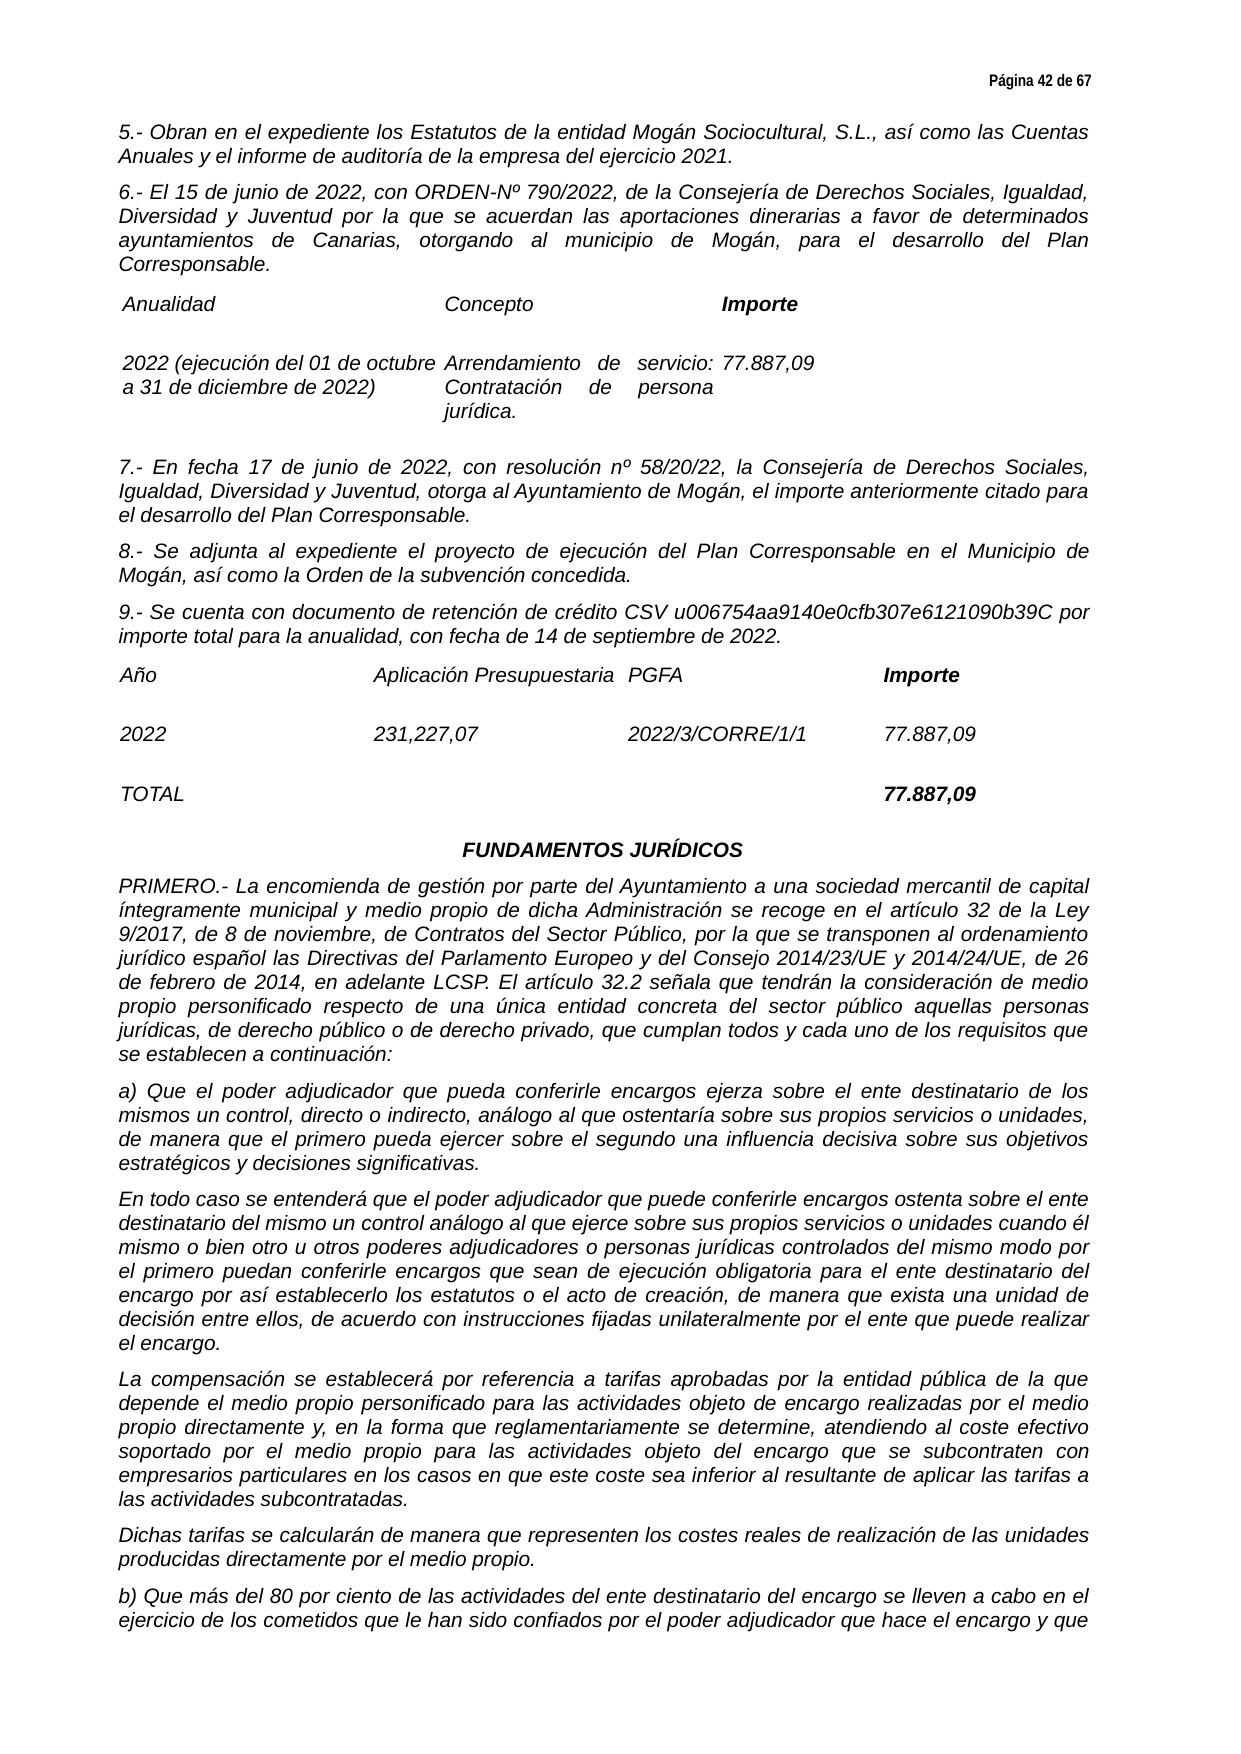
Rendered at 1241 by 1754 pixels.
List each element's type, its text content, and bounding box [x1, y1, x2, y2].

table_header Año [117, 660, 371, 719]
text La compensación se establecerá por referencia a tarifas aprobadas por la entidad pública de la que depende el medio propio personificado para las actividades objeto de encargo realizadas por el medio propio directamente y, en la forma que reglamentariamente se determine, atendiendo al coste efectivo soportado por el medio propio para las actividades objeto del encargo que se subcontraten con empresarios particulares en los casos en que este coste sea inferior al resultante de aplicar las tarifas a las actividades subcontratadas. [118, 1367, 1092, 1511]
text 7.- En fecha 17 de junio de 2022, con resolución nº 58/20/22, la Consejería de Derechos Sociales, Igualdad, Diversidad y Juventud, otorga al Ayuntamiento de Mogán, el importe anteriormente citado para el desarrollo del Plan Corresponsable. [118, 455, 1092, 527]
table_cell 2022/3/CORRE/1/1 [625, 719, 880, 779]
text b) Que más del 80 por ciento de las actividades del ente destinatario del encargo se lleven a cabo en el ejercicio de los cometidos que le han sido confiados por el poder adjudicador que hace el encargo y que [118, 1584, 1092, 1632]
table_header Importe [719, 289, 1092, 348]
text a) Que el poder adjudicador que pueda conferirle encargos ejerza sobre el ente destinatario de los mismos un control, directo o indirecto, análogo al que ostentaría sobre sus propios servicios o unidades, de manera que el primero pueda ejercer sobre el segundo una influencia decisiva sobre sus objetivos estratégicos y decisiones significativas. [118, 1078, 1092, 1174]
text 5.- Obran en el expediente los Estatutos de la entidad Mogán Sociocultural, S.L., así como las Cuentas Anuales y el informe de auditoría de la empresa del ejercicio 2021. [118, 120, 1092, 168]
text 6.- El 15 de junio de 2022, con ORDEN-Nº 790/2022, de la Consejería de Derechos Sociales, Igualdad, Diversidad y Juventud por la que se acuerdan las aportaciones dinerarias a favor de determinados ayuntamientos de Canarias, otorgando al municipio de Mogán, para el desarrollo del Plan Corresponsable. [118, 180, 1092, 276]
table_cell 231,227,07 [371, 719, 625, 779]
text 9.- Se cuenta con documento de retención de crédito CSV u006754aa9140e0cfb307e6121090b39C por importe total para la anualidad, con fecha de 14 de septiembre de 2022. [118, 600, 1092, 648]
text Dichas tarifas se calcularán de manera que representen los costes reales de realización de las unidades producidas directamente por el medio propio. [118, 1523, 1092, 1571]
table_header PGFA [625, 660, 880, 719]
table_cell 77.887,09 [880, 719, 1090, 779]
text En todo caso se entenderá que el poder adjudicador que puede conferirle encargos ostenta sobre el ente destinatario del mismo un control análogo al que ejerce sobre sus propios servicios o unidades cuando él mismo o bien otro u otros poderes adjudicadores o personas jurídicas controlados del mismo modo por el primero puedan conferirle encargos que sean de ejecución obligatoria para el ente destinatario del encargo por así establecerlo los estatutos o el acto de creación, de manera que exista una unidad de decisión entre ellos, de acuerdo con instrucciones fijadas unilateralmente por el ente que puede realizar el encargo. [118, 1187, 1092, 1354]
table_cell [371, 779, 625, 838]
table_header Aplicación Presupuestaria [371, 660, 625, 719]
text FUNDAMENTOS JURÍDICOS [118, 838, 1092, 862]
table_cell 2022 [117, 719, 371, 779]
table_cell [625, 779, 880, 838]
table_header Importe [880, 660, 1090, 719]
text 8.- Se adjunta al expediente el proyecto de ejecución del Plan Corresponsable en el Municipio de Mogán, así como la Orden de la subvención concedida. [118, 539, 1092, 587]
table_header Anualidad [120, 289, 441, 348]
text PRIMERO.- La encomienda de gestión por parte del Ayuntamiento a una sociedad mercantil de capital íntegramente municipal y medio propio de dicha Administración se recoge en el artículo 32 de la Ley 9/2017, de 8 de noviembre, de Contratos del Sector Público, por la que se transponen al ordenamiento jurídico español las Directivas del Parlamento Europeo y del Consejo 2014/23/UE y 2014/24/UE, de 26 de febrero de 2014, en adelante LCSP. El artículo 32.2 señala que tendrán la consideración de medio propio personificado respecto de una única entidad concreta del sector público aquellas personas jurídicas, de derecho público o de derecho privado, que cumplan todos y cada uno de los requisitos que se establecen a continuación: [118, 874, 1092, 1066]
table_cell TOTAL [117, 779, 371, 838]
table_cell 2022 (ejecución del 01 de octubre a 31 de diciembre de 2022) [120, 348, 441, 455]
table_cell 77.887,09 [719, 348, 1092, 455]
table_cell 77.887,09 [880, 779, 1090, 838]
table_cell Arrendamiento de servicio: Contratación de persona jurídica. [441, 348, 719, 455]
table_header Concepto [441, 289, 719, 348]
